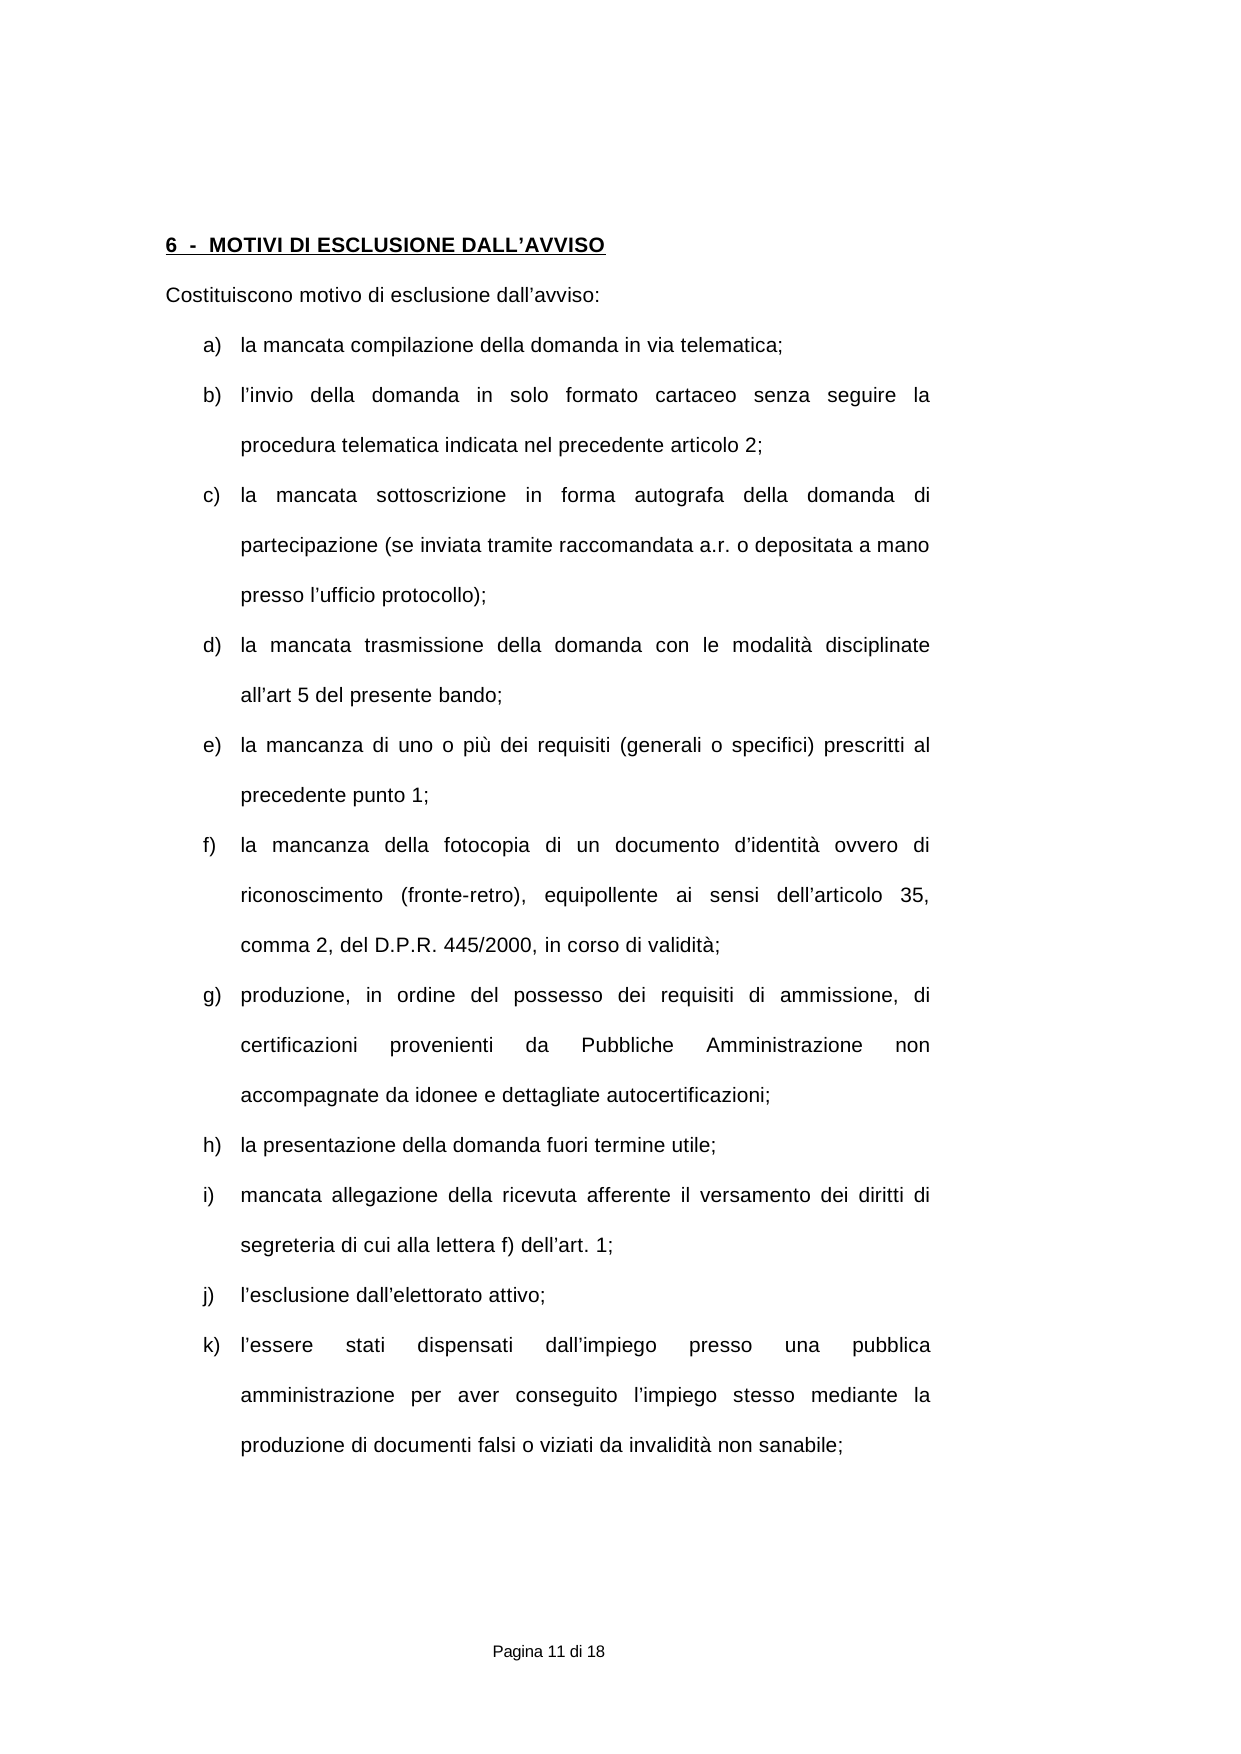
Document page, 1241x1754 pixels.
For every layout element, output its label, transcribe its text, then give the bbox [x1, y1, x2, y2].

list l’esclusione dall’elettorato attivo; [203, 1257, 931, 1307]
list mancata allegazione della ricevuta afferente il versamento dei diritti di segreteria di cui alla lettera f) dell’art. 1; [203, 1157, 931, 1257]
list l’essere stati di­spensati dall’impiego presso una pubblica amministrazione per a­ver conseguito l’impiego stesso mediante la produzione di docu­menti falsi o viziati da invalidità non sanabile; [203, 1307, 931, 1457]
list la mancata trasmissione della domanda con le modalità disciplinate all’art 5 del presente bando; [203, 607, 931, 707]
list la mancanza di uno o più dei requisiti (generali o specifici) prescritti al precedente punto 1; [203, 707, 931, 807]
text Costituiscono motivo di esclusione dall’avviso: [165, 257, 931, 307]
text 6 - MOTIVI DI ESCLUSIONE DALL’AVVISO [165, 207, 931, 257]
list produzione, in ordine del possesso dei requisiti di ammissione, di certificazioni provenienti da Pubbliche Amministrazione non accompagnate da idonee e dettagliate autocertificazioni; [203, 957, 931, 1107]
list la presentazione della domanda fuori termine utile; [203, 1107, 931, 1157]
list la mancata sottoscrizione in forma autografa della domanda di partecipazione (se inviata tramite raccomandata a.r. o depositata a mano presso l’ufficio protocollo); [203, 457, 931, 607]
list la mancanza della fotocopia di un documento d’identità ovvero di riconoscimento (fronte-retro), equipollente ai sensi dell’articolo 35, comma 2, del D.P.R. 445/2000, in corso di validità; [203, 807, 931, 957]
list l’invio della domanda in solo formato cartaceo senza seguire la procedura telematica indicata nel precedente articolo 2; [203, 357, 931, 457]
list la mancata compilazione della domanda in via telematica; [203, 307, 931, 357]
